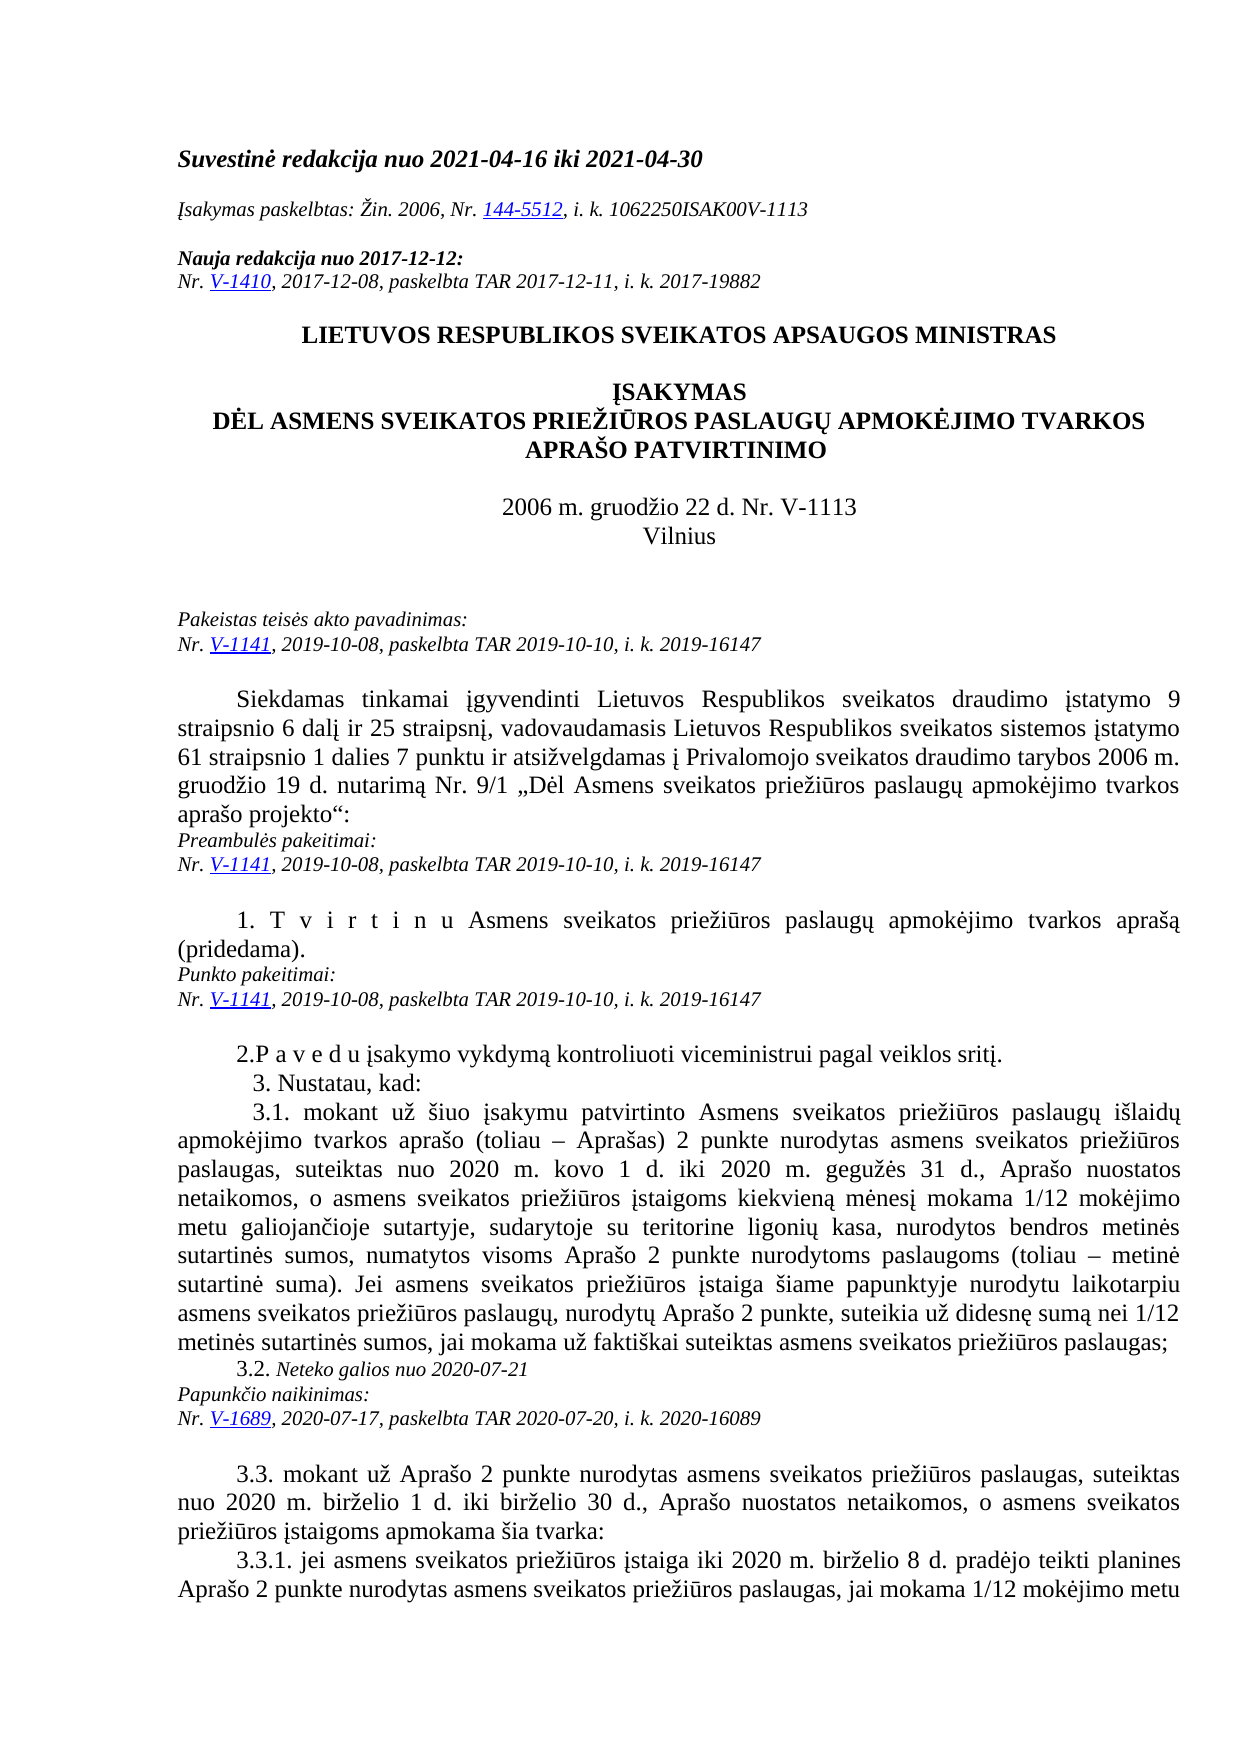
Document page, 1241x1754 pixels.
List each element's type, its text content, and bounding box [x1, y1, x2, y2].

text 3.1. mokant už šiuo įsakymu patvirtinto Asmens sveikatos priežiūros paslaugų išlaidų apmokėjimo tvarkos aprašo (toliau – Aprašas) 2 punkte nurodytas asmens sveikatos priežiūros paslaugas, suteiktas nuo 2020 m. kovo 1 d. iki 2020 m. gegužės 31 d., Aprašo nuostatos netaikomos, o asmens sveikatos priežiūros įstaigoms kiekvieną mėnesį mokama 1/12 mokėjimo metu galiojančioje sutartyje, sudarytoje su teritorine ligonių kasa, nurodytos bendros metinės sutartinės sumos, numatytos visoms Aprašo 2 punkte nurodytoms paslaugoms (toliau – metinė sutartinė suma). Jei asmens sveikatos priežiūros įstaiga šiame papunktyje nurodytu laikotarpiu asmens sveikatos priežiūros paslaugų, nurodytų Aprašo 2 punkte, suteikia už didesnę sumą nei 1/12 metinės sutartinės sumos, jai mokama už faktiškai suteiktas asmens sveikatos priežiūros paslaugas; [177, 1097, 1181, 1356]
text ĮSAKYMAS [177, 377, 1181, 406]
text Pakeistas teisės akto pavadinimas: [177, 607, 1181, 631]
text Nr. V-1141, 2019-10-08, paskelbta TAR 2019-10-10, i. k. 2019-16147 [177, 852, 1181, 876]
text LIETUVOS RESPUBLIKOS SVEIKATOS APSAUGOS MINISTRAS [177, 320, 1181, 349]
text Nauja redakcija nuo 2017-12-12: [177, 245, 1181, 269]
text DĖL ASMENS SVEIKATOS PRIEŽIŪROS PASLAUGŲ APMOKĖJIMO TVARKOS APRAŠO PATVIRTINIMO [177, 406, 1181, 464]
text 3.2. Neteko galios nuo 2020-07-21 [177, 1356, 1181, 1382]
text Siekdamas tinkamai įgyvendinti Lietuvos Respublikos sveikatos draudimo įstatymo 9 straipsnio 6 dalį ir 25 straipsnį, vadovaudamasis Lietuvos Respublikos sveikatos sistemos įstatymo 61 straipsnio 1 dalies 7 punktu ir atsižvelgdamas į Privalomojo sveikatos draudimo tarybos 2006 m. gruodžio 19 d. nutarimą Nr. 9/1 „Dėl Asmens sveikatos priežiūros paslaugų apmokėjimo tvarkos aprašo projekto“: [177, 684, 1181, 828]
text Nr. V-1141, 2019-10-08, paskelbta TAR 2019-10-10, i. k. 2019-16147 [177, 631, 1181, 656]
text 3.3.1. jei asmens sveikatos priežiūros įstaiga iki 2020 m. birželio 8 d. pradėjo teikti planines Aprašo 2 punkte nurodytas asmens sveikatos priežiūros paslaugas, jai mokama 1/12 mokėjimo metu [177, 1545, 1181, 1602]
text 2. P a v e d u įsakymo vykdymą kontroliuoti viceministrui pagal veiklos sritį. [236, 1039, 1181, 1068]
text Preambulės pakeitimai: [177, 828, 1181, 852]
text 2006 m. gruodžio 22 d. Nr. V-1113 [177, 492, 1181, 521]
text Papunkčio naikinimas: [177, 1382, 1181, 1406]
text Nr. V-1410, 2017-12-08, paskelbta TAR 2017-12-11, i. k. 2017-19882 [177, 269, 1181, 293]
text Nr. V-1141, 2019-10-08, paskelbta TAR 2019-10-10, i. k. 2019-16147 [177, 986, 1181, 1011]
text Suvestinė redakcija nuo 2021-04-16 iki 2021-04-30 [177, 144, 1181, 173]
text Punkto pakeitimai: [177, 962, 1181, 986]
text 3. Nustatau, kad: [177, 1068, 1181, 1097]
text 3.3. mokant už Aprašo 2 punkte nurodytas asmens sveikatos priežiūros paslaugas, suteiktas nuo 2020 m. birželio 1 d. iki birželio 30 d., Aprašo nuostatos netaikomos, o asmens sveikatos priežiūros įstaigoms apmokama šia tvarka: [177, 1459, 1181, 1545]
text 1. T v i r t i n u Asmens sveikatos priežiūros paslaugų apmokėjimo tvarkos aprašą (pridedama). [177, 905, 1181, 962]
text Įsakymas paskelbtas: Žin. 2006, Nr. 144-5512, i. k. 1062250ISAK00V-1113 [177, 197, 1181, 221]
text Nr. V-1689, 2020-07-17, paskelbta TAR 2020-07-20, i. k. 2020-16089 [177, 1406, 1181, 1430]
text Vilnius [177, 521, 1181, 550]
